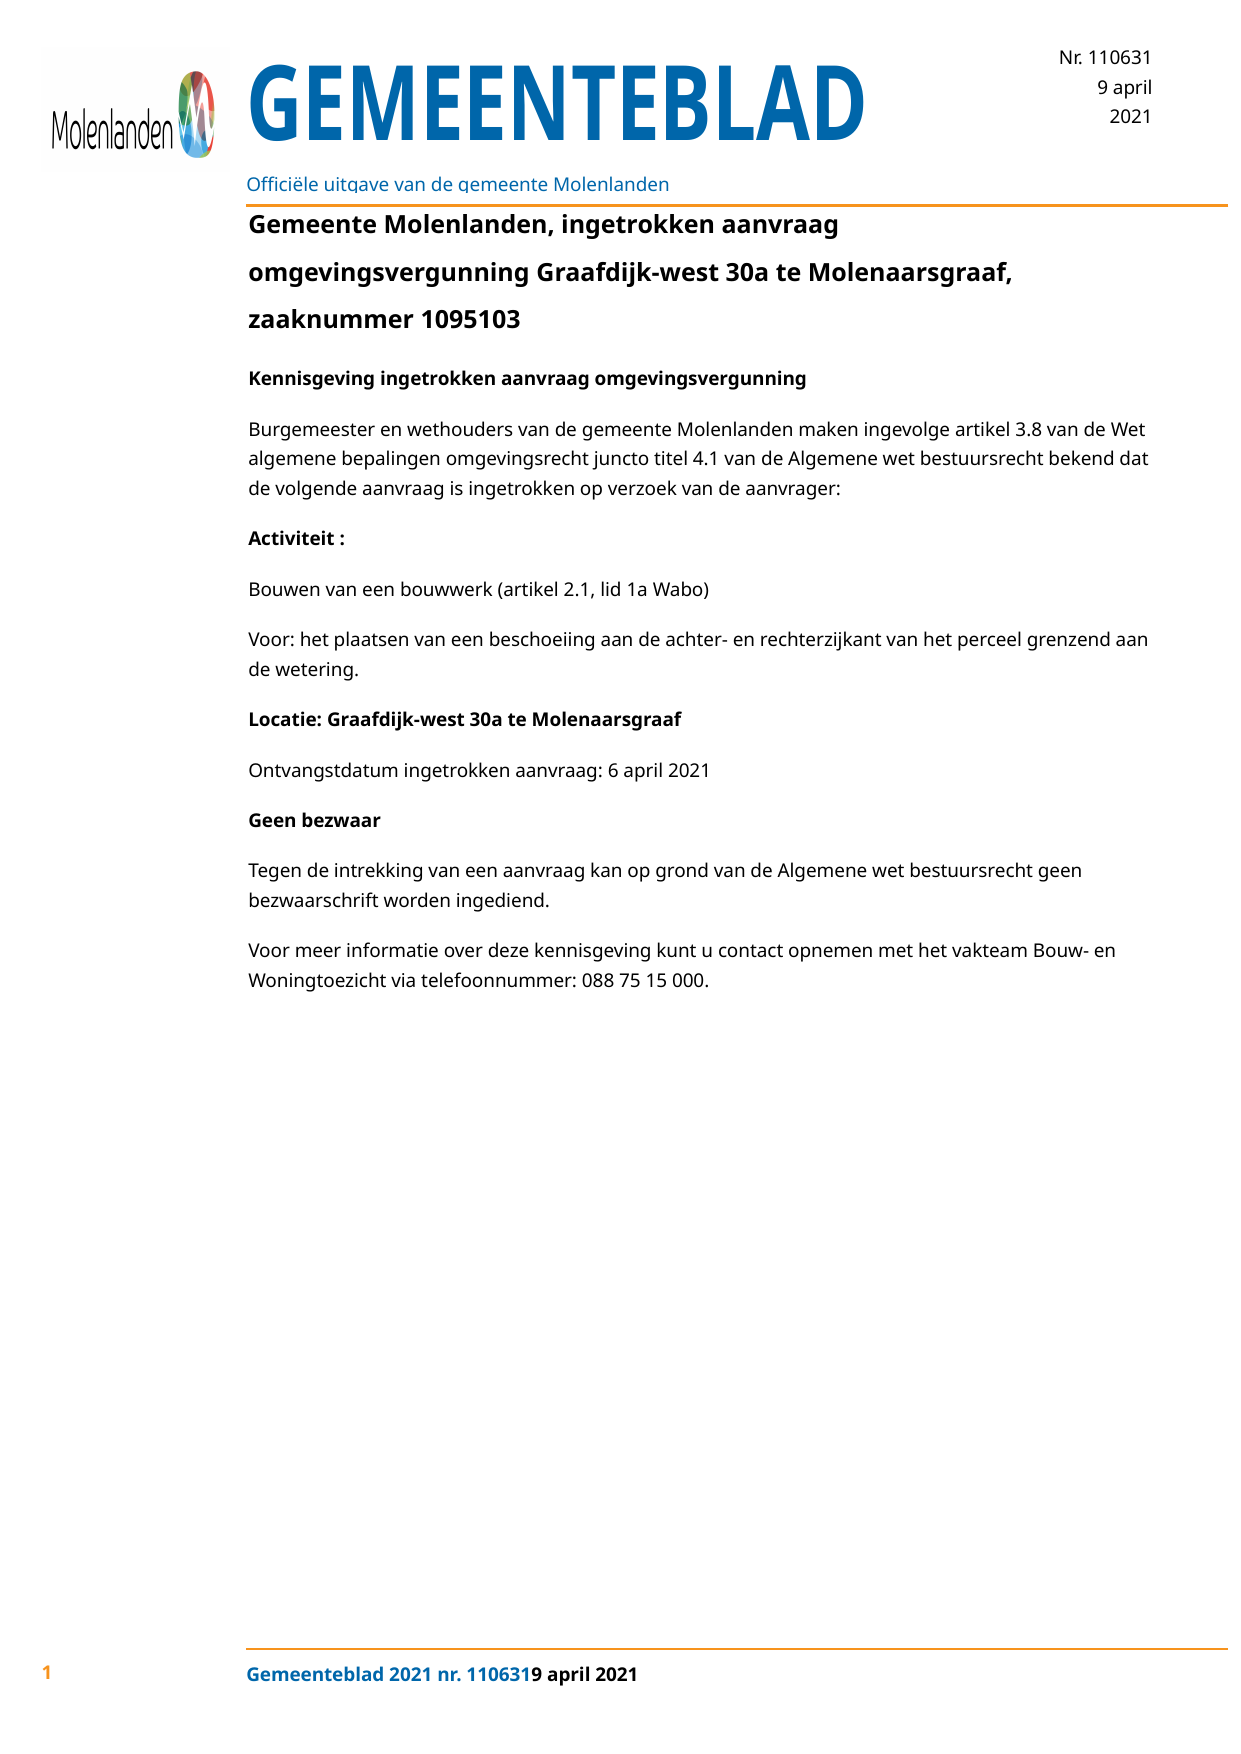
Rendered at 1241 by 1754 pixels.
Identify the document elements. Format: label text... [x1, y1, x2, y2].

text Voor: het plaatsen van een beschoeiing aan de achter- en rechterzijkant van het perceel grenzend aan de wetering. [248, 626, 1152, 682]
text Geen bezwaar [248, 807, 1152, 833]
text Tegen de intrekking van een aanvraag kan op grond van de Algemene wet bestuursrecht geen bezwaarschrift worden ingediend. [248, 858, 1152, 913]
text Ontvangstdatum ingetrokken aanvraag: 6 april 2021 [248, 757, 1152, 782]
text Burgemeester en wethouders van de gemeente Molenlanden maken ingevolge artikel 3.8 van de Wet algemene bepalingen omgevingsrecht juncto titel 4.1 van de Algemene wet bestuursrecht bekend dat de volgende aanvraag is ingetrokken op verzoek van de aanvrager: [248, 416, 1152, 501]
text Kennisgeving ingetrokken aanvraag omgevingsvergunning [248, 366, 1152, 391]
text Activiteit : [248, 526, 1152, 551]
text Gemeente Molenlanden, ingetrokken aanvraag omgevingsvergunning Graafdijk-west 30a te Molenaarsgraaf, zaaknummer 1095103 [248, 207, 1152, 336]
text Voor meer informatie over deze kennisgeving kunt u contact opnemen met het vakteam Bouw- en Woningtoezicht via telefoonnummer: 088 75 15 000. [248, 938, 1152, 993]
text Bouwen van een bouwwerk (artikel 2.1, lid 1a Wabo) [248, 576, 1152, 602]
text Locatie: Graafdijk-west 30a te Molenaarsgraaf [248, 706, 1152, 732]
picture [41, 47, 231, 172]
